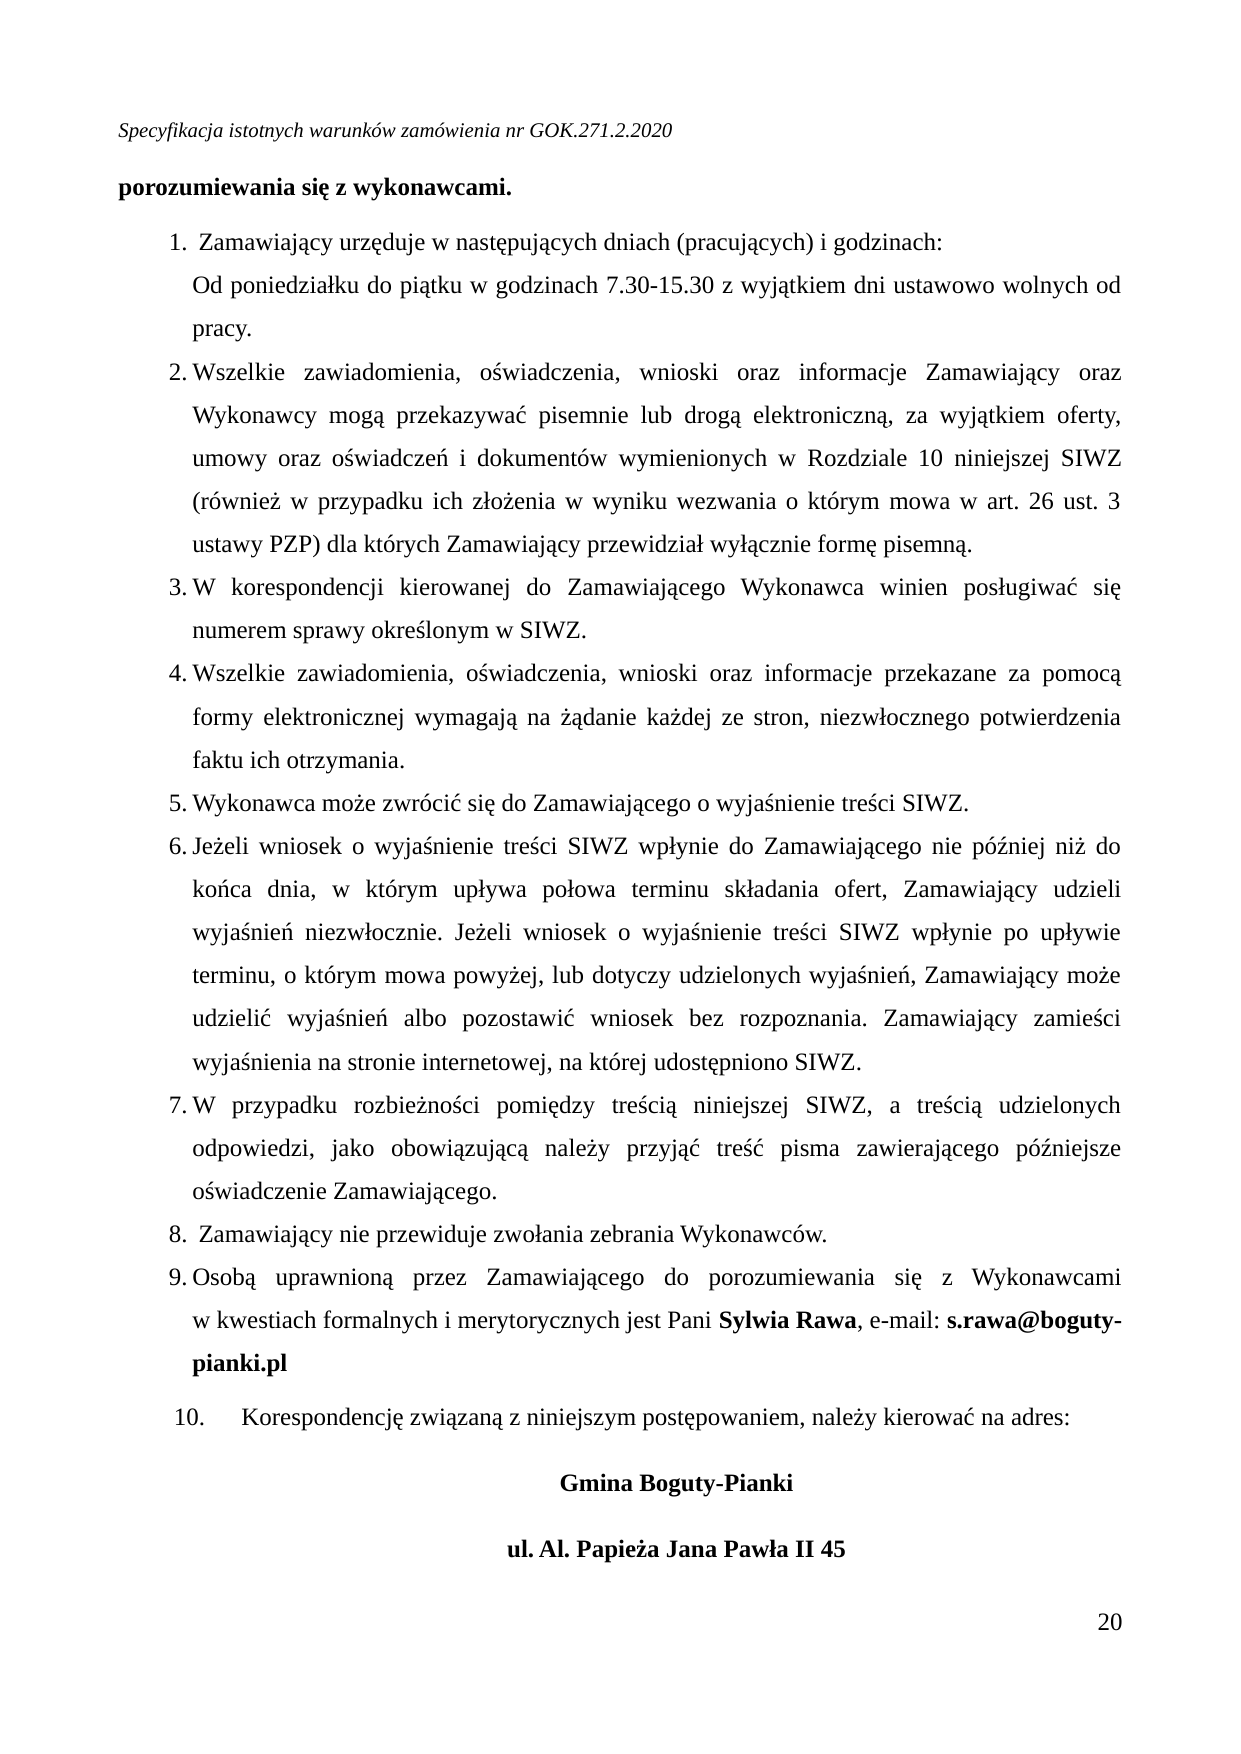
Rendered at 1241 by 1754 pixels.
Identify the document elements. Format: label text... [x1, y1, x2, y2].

list Wszelkie zawiadomienia, oświadczenia, wnioski oraz informacje Zamawiający oraz Wykonawcy mogą przekazywać pisemnie lub drogą elektroniczną, za wyjątkiem oferty, umowy oraz oświadczeń i dokumentów wymienionych w Rozdziale 10 niniejszej SIWZ (również w przypadku ich złożenia w wyniku wezwania o którym mowa w art. 26 ust. 3 ustawy PZP) dla których Zamawiający przewidział wyłącznie formę pisemną. [162, 357, 1122, 558]
list W przypadku rozbieżności pomiędzy treścią niniejszej SIWZ, a treścią udzielonych odpowiedzi, jako obowiązującą należy przyjąć treść pisma zawierającego późniejsze oświadczenie Zamawiającego. [162, 1090, 1122, 1205]
list W korespondencji kierowanej do Zamawiającego Wykonawca winien posługiwać się numerem sprawy określonym w SIWZ. [162, 572, 1122, 644]
list Wykonawca może zwrócić się do Zamawiającego o wyjaśnienie treści SIWZ. [162, 788, 1122, 817]
text porozumiewania się z wykonawcami. [118, 172, 1122, 200]
list ul. Al. Papieża Jana Pawła II 45 [193, 1534, 1122, 1563]
list Zamawiający urzęduje w następujących dniach (pracujących) i godzinach: [162, 227, 1122, 256]
list Jeżeli wniosek o wyjaśnienie treści SIWZ wpłynie do Zamawiającego nie później niż do końca dnia, w którym upływa połowa terminu składania ofert, Zamawiający udzieli wyjaśnień niezwłocznie. Jeżeli wniosek o wyjaśnienie treści SIWZ wpłynie po upływie terminu, o którym mowa powyżej, lub dotyczy udzielonych wyjaśnień, Zamawiający może udzielić wyjaśnień albo pozostawić wniosek bez rozpoznania. Zamawiający zamieści wyjaśnienia na stronie internetowej, na której udostępniono SIWZ. [162, 831, 1122, 1075]
list Od poniedziałku do piątku w godzinach 7.30-15.30 z wyjątkiem dni ustawowo wolnych od pracy. [162, 270, 1122, 342]
list Gmina Boguty-Pianki [193, 1468, 1122, 1497]
list Zamawiający nie przewiduje zwołania zebrania Wykonawców. [162, 1219, 1122, 1248]
list Osobą uprawnioną przez Zamawiającego do porozumiewania się z Wykonawcami w kwestiach formalnych i merytorycznych jest Pani Sylwia Rawa, e-mail: s.rawa@boguty-pianki.pl [162, 1262, 1122, 1377]
list Wszelkie zawiadomienia, oświadczenia, wnioski oraz informacje przekazane za pomocą formy elektronicznej wymagają na żądanie każdej ze stron, niezwłocznego potwierdzenia faktu ich otrzymania. [162, 658, 1122, 773]
list Korespondencję związaną z niniejszym postępowaniem, należy kierować na adres: [167, 1402, 1122, 1431]
